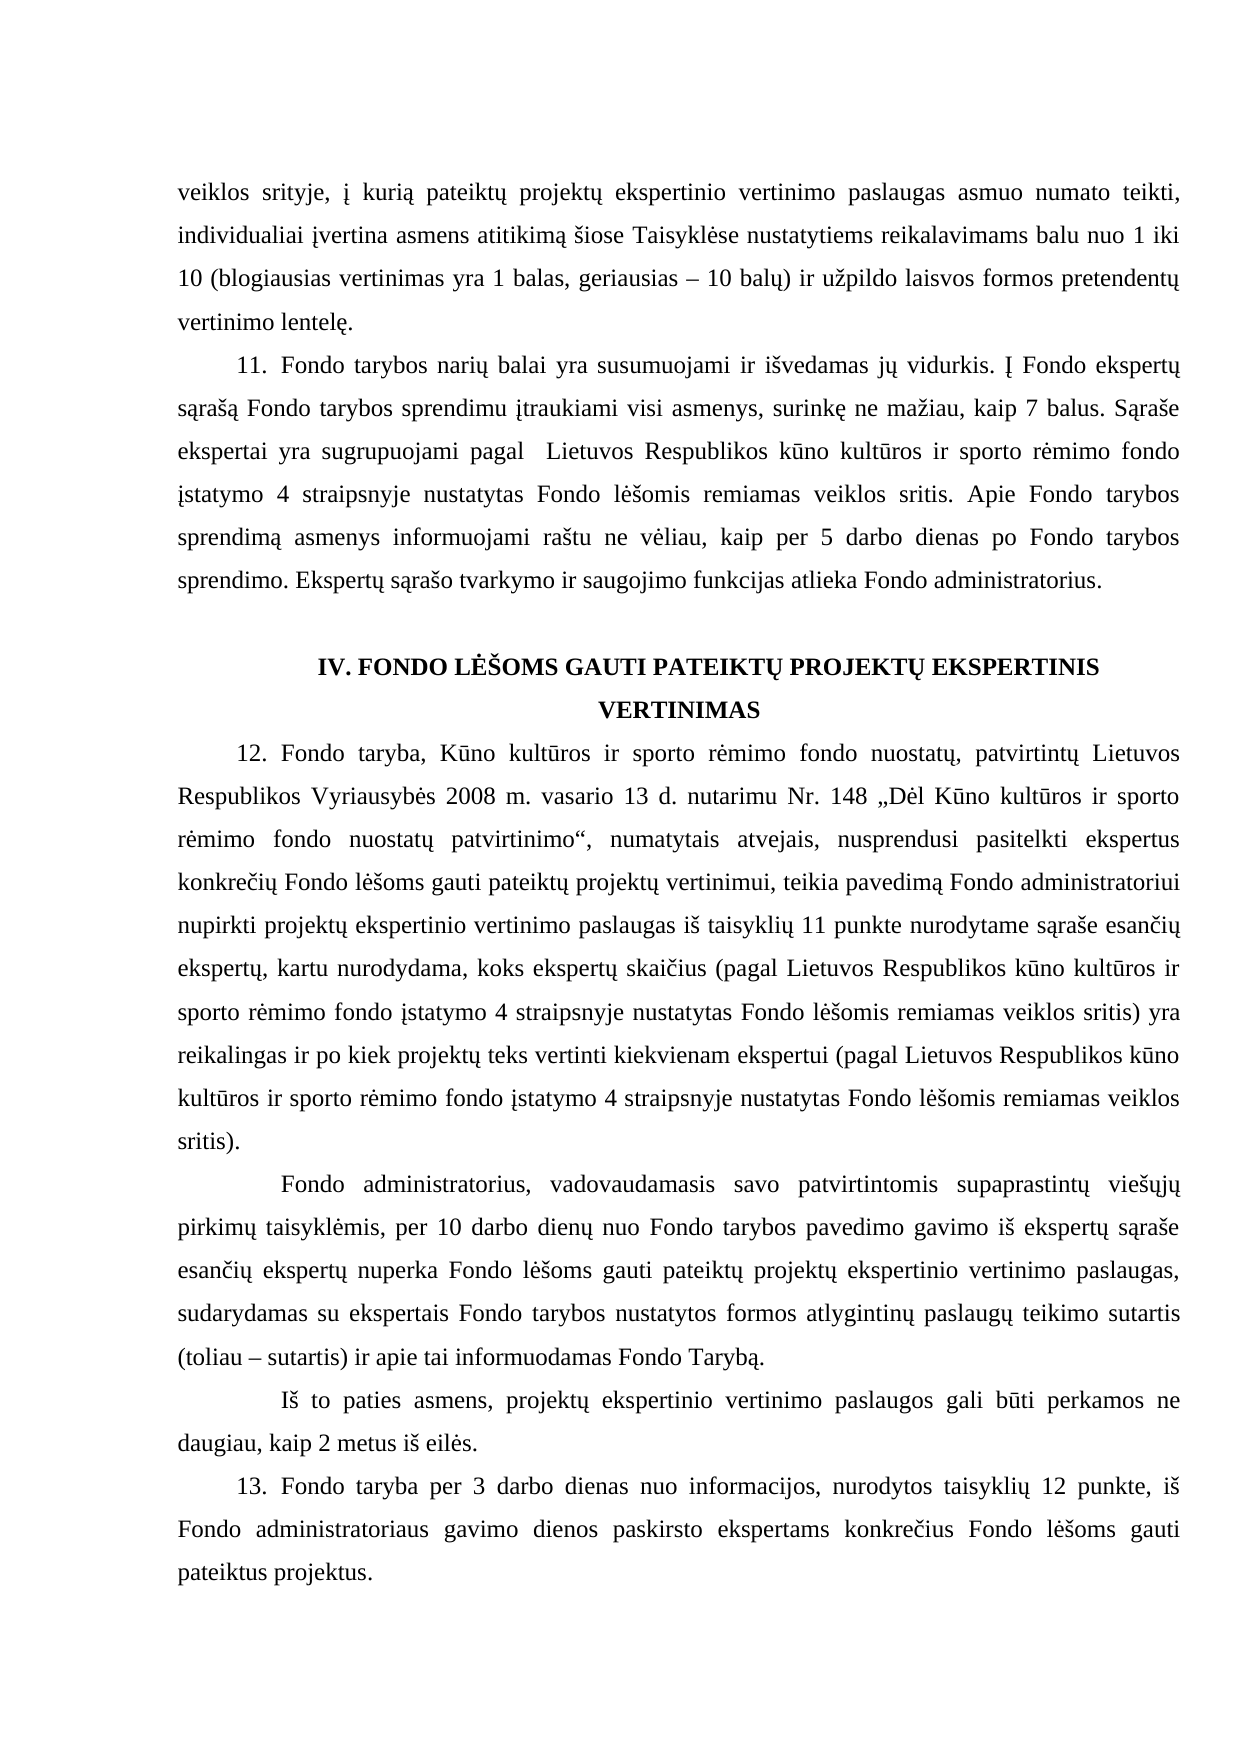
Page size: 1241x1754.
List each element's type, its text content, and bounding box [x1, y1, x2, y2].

text IV. FONDO LĖŠOMS GAUTI PATEIKTŲ PROJEKTŲ EKSPERTINIS VERTINIMAS [177, 652, 1181, 723]
text 13. Fondo taryba per 3 darbo dienas nuo informacijos, nurodytos taisyklių 12 punkte, iš Fondo administratoriaus gavimo dienos paskirsto ekspertams konkrečius Fondo lėšoms gauti pateiktus projektus. [177, 1471, 1181, 1586]
text Iš to paties asmens, projektų ekspertinio vertinimo paslaugos gali būti perkamos ne daugiau, kaip 2 metus iš eilės. [177, 1385, 1181, 1457]
text 12. Fondo taryba, Kūno kultūros ir sporto rėmimo fondo nuostatų, patvirtintų Lietuvos Respublikos Vyriausybės 2008 m. vasario 13 d. nutarimu Nr. 148 „Dėl Kūno kultūros ir sporto rėmimo fondo nuostatų patvirtinimo“, numatytais atvejais, nusprendusi pasitelkti ekspertus konkrečių Fondo lėšoms gauti pateiktų projektų vertinimui, teikia pavedimą Fondo administratoriui nupirkti projektų ekspertinio vertinimo paslaugas iš taisyklių 11 punkte nurodytame sąraše esančių ekspertų, kartu nurodydama, koks ekspertų skaičius (pagal Lietuvos Respublikos kūno kultūros ir sporto rėmimo fondo įstatymo 4 straipsnyje nustatytas Fondo lėšomis remiamas veiklos sritis) yra reikalingas ir po kiek projektų teks vertinti kiekvienam ekspertui (pagal Lietuvos Respublikos kūno kultūros ir sporto rėmimo fondo įstatymo 4 straipsnyje nustatytas Fondo lėšomis remiamas veiklos sritis). [177, 738, 1181, 1155]
text Fondo administratorius, vadovaudamasis savo patvirtintomis supaprastintų viešųjų pirkimų taisyklėmis, per 10 darbo dienų nuo Fondo tarybos pavedimo gavimo iš ekspertų sąraše esančių ekspertų nuperka Fondo lėšoms gauti pateiktų projektų ekspertinio vertinimo paslaugas, sudarydamas su ekspertais Fondo tarybos nustatytos formos atlygintinų paslaugų teikimo sutartis (toliau – sutartis) ir apie tai informuodamas Fondo Tarybą. [177, 1169, 1181, 1370]
text 11. Fondo tarybos narių balai yra susumuojami ir išvedamas jų vidurkis. Į Fondo ekspertų sąrašą Fondo tarybos sprendimu įtraukiami visi asmenys, surinkę ne mažiau, kaip 7 balus. Sąraše ekspertai yra sugrupuojami pagal Lietuvos Respublikos kūno kultūros ir sporto rėmimo fondo įstatymo 4 straipsnyje nustatytas Fondo lėšomis remiamas veiklos sritis. Apie Fondo tarybos sprendimą asmenys informuojami raštu ne vėliau, kaip per 5 darbo dienas po Fondo tarybos sprendimo. Ekspertų sąrašo tvarkymo ir saugojimo funkcijas atlieka Fondo administratorius. [177, 350, 1181, 594]
text veiklos srityje, į kurią pateiktų projektų ekspertinio vertinimo paslaugas asmuo numato teikti, individualiai įvertina asmens atitikimą šiose Taisyklėse nustatytiems reikalavimams balu nuo 1 iki 10 (blogiausias vertinimas yra 1 balas, geriausias – 10 balų) ir užpildo laisvos formos pretendentų vertinimo lentelę. [177, 177, 1181, 335]
